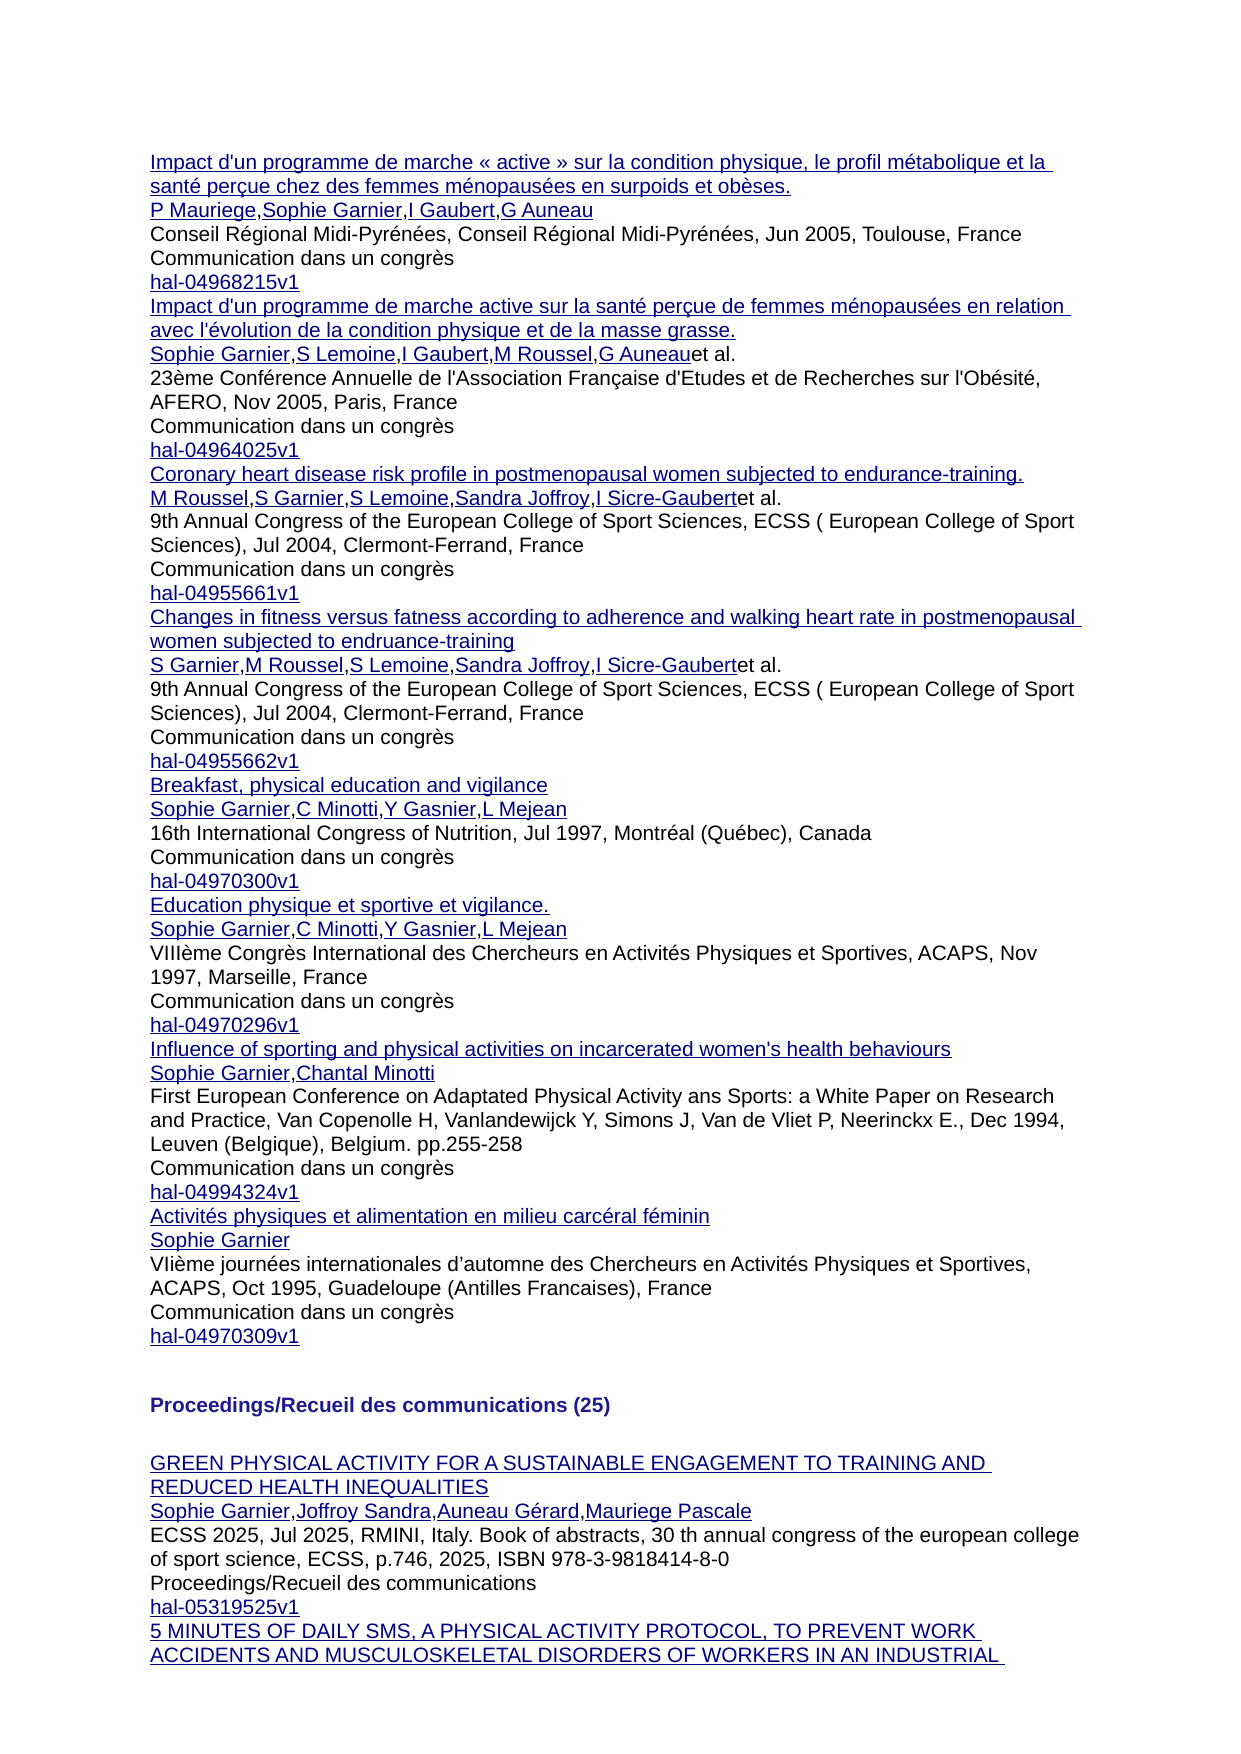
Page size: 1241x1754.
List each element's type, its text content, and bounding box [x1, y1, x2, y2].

table_header GREEN PHYSICAL ACTIVITY FOR A SUSTAINABLE ENGAGEMENT TO TRAINING AND REDUCED HEALTH INEQUALITIES Sophie Garnier,Joffroy Sandra,Auneau Gérard,Mauriege Pascale ECSS 2025, Jul 2025, RMINI, Italy. Book of abstracts, 30 th annual congress of the european college of sport science, ECSS, p.746, 2025, ISBN 978-3-9818414-8-0 Proceedings/Recueil des communications hal-05319525v1 [150, 1451, 1090, 1619]
table_cell Impact d'un programme de marche active sur la santé perçue de femmes ménopausées en relation avec l'évolution de la condition physique et de la masse grasse. Sophie Garnier,S Lemoine,I Gaubert,M Roussel,G Auneauet al. 23ème Conférence Annuelle de l'Association Française d'Etudes et de Recherches sur l'Obésité, AFERO, Nov 2005, Paris, France Communication dans un congrès hal-04964025v1 [150, 294, 1090, 461]
table_cell Changes in fitness versus fatness according to adherence and walking heart rate in postmenopausal women subjected to endruance-training S Garnier,M Roussel,S Lemoine,Sandra Joffroy,I Sicre-Gaubertet al. 9th Annual Congress of the European College of Sport Sciences, ECSS ( European College of Sport Sciences), Jul 2004, Clermont-Ferrand, France Communication dans un congrès hal-04955662v1 [150, 605, 1090, 773]
table_cell 5 MINUTES OF DAILY SMS, A PHYSICAL ACTIVITY PROTOCOL, TO PREVENT WORK ACCIDENTS AND MUSCULOSKELETAL DISORDERS OF WORKERS IN AN INDUSTRIAL [150, 1619, 1090, 1667]
subtitle Proceedings/Recueil des communications (25) [150, 1393, 1090, 1417]
table_cell Breakfast, physical education and vigilance Sophie Garnier,C Minotti,Y Gasnier,L Mejean 16th International Congress of Nutrition, Jul 1997, Montréal (Québec), Canada Communication dans un congrès hal-04970300v1 [150, 773, 1090, 893]
table_cell Impact d'un programme de marche « active » sur la condition physique, le profil métabolique et la santé perçue chez des femmes ménopausées en surpoids et obèses. P Mauriege,Sophie Garnier,I Gaubert,G Auneau Conseil Régional Midi-Pyrénées, Conseil Régional Midi-Pyrénées, Jun 2005, Toulouse, France Communication dans un congrès hal-04968215v1 [150, 150, 1090, 294]
table_cell Coronary heart disease risk profile in postmenopausal women subjected to endurance-training. M Roussel,S Garnier,S Lemoine,Sandra Joffroy,I Sicre-Gaubertet al. 9th Annual Congress of the European College of Sport Sciences, ECSS ( European College of Sport Sciences), Jul 2004, Clermont-Ferrand, France Communication dans un congrès hal-04955661v1 [150, 461, 1090, 605]
table_cell Activités physiques et alimentation en milieu carcéral féminin Sophie Garnier VIième journées internationales d’automne des Chercheurs en Activités Physiques et Sportives, ACAPS, Oct 1995, Guadeloupe (Antilles Francaises), France Communication dans un congrès hal-04970309v1 [150, 1204, 1090, 1348]
table_cell Education physique et sportive et vigilance. Sophie Garnier,C Minotti,Y Gasnier,L Mejean VIIIème Congrès International des Chercheurs en Activités Physiques et Sportives, ACAPS, Nov 1997, Marseille, France Communication dans un congrès hal-04970296v1 [150, 893, 1090, 1036]
table_cell Influence of sporting and physical activities on incarcerated women's health behaviours Sophie Garnier,Chantal Minotti First European Conference on Adaptated Physical Activity ans Sports: a White Paper on Research and Practice, Van Copenolle H, Vanlandewijck Y, Simons J, Van de Vliet P, Neerinckx E., Dec 1994, Leuven (Belgique), Belgium. pp.255-258 Communication dans un congrès hal-04994324v1 [150, 1036, 1090, 1204]
